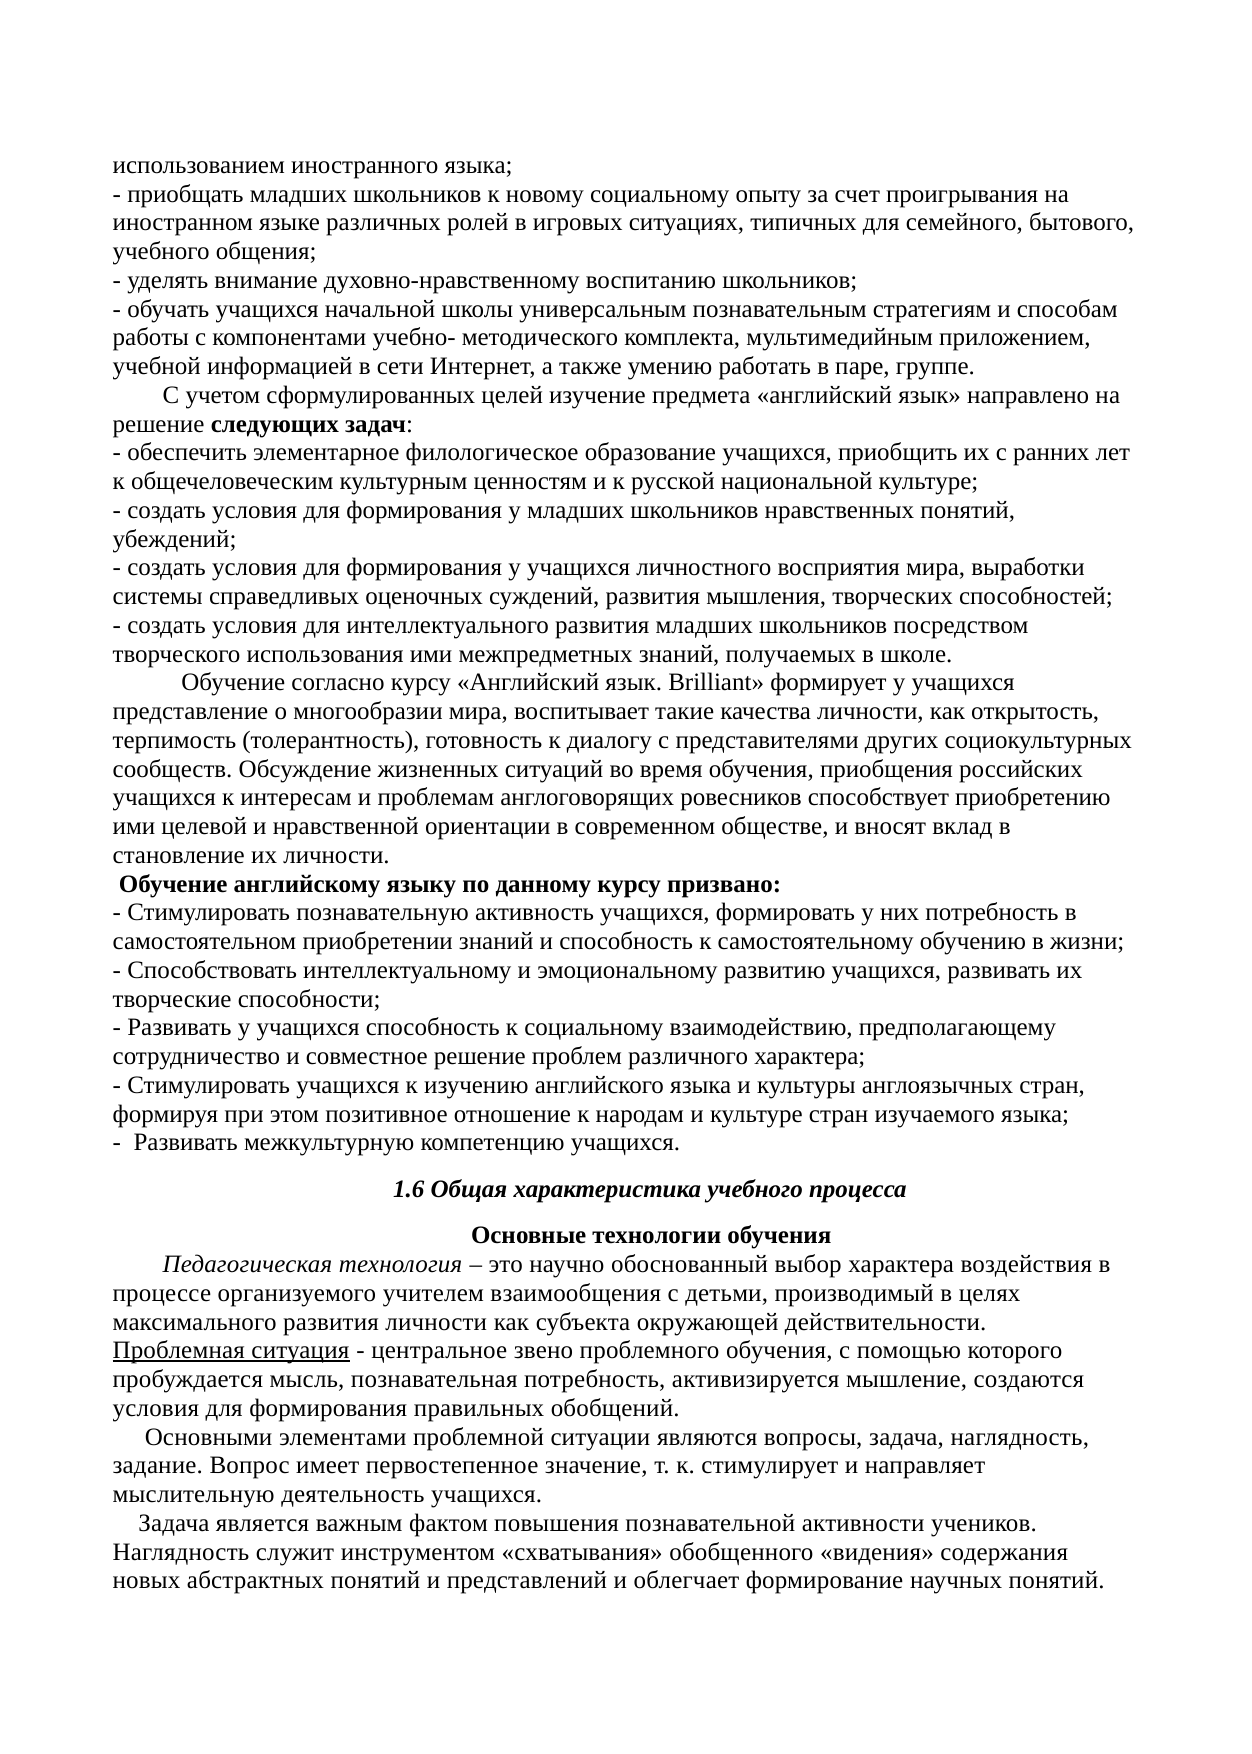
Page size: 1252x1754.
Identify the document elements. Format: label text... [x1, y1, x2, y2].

text - Стимулировать познавательную активность учащихся, формировать у них потребность в самостоятельном приобретении знаний и способность к самостоятельному обучению в жизни; [112, 897, 1139, 955]
text Педагогическая технология – это научно обоснованный выбор характера воздействия в процессе организуемого учителем взаимообщения с детьми, производимый в целях максимального развития личности как субъекта окружающей действительности. [112, 1249, 1139, 1335]
text Задача является важным фактом повышения познавательной активности учеников. Наглядность служит инструментом «схватывания» обобщенного «видения» содержания новых абстрактных понятий и представлений и облегчает формирование научных понятий. [112, 1508, 1139, 1594]
text - уделять внимание духовно-нравственному воспитанию школьников; [112, 265, 1139, 294]
text Обучение английскому языку по данному курсу призвано: [112, 869, 1139, 897]
text - создать условия для формирования у учащихся личностного восприятия мира, выработки системы справедливых оценочных суждений, развития мышления, творческих способностей; [112, 552, 1139, 610]
text Основными элементами проблемной ситуации являются вопросы, задача, наглядность, задание. Вопрос имеет первостепенное значение, т. к. стимулирует и направляет мыслительную деятельность учащихся. [112, 1422, 1139, 1508]
text 1.6 Общая характеристика учебного процесса [112, 1174, 1139, 1203]
text Обучение согласно курсу «Английский язык. Brilliant» формирует у учащихся представление о многообразии мира, воспитывает такие качества личности, как открытость, терпимость (толерантность), готовность к диалогу с представителями других социокультурных сообществ. Обсуждение жизненных ситуаций во время обучения, приобщения российских учащихся к интересам и проблемам англоговорящих ровесников способствует приобретению ими целевой и нравственной ориентации в современном обществе, и вносят вклад в становление их личности. [112, 667, 1139, 869]
text Проблемная ситуация - центральное звено проблемного обучения, с помощью которого пробуждается мысль, познавательная потребность, активизируется мышление, создаются условия для формирования правильных обобщений. [112, 1335, 1139, 1422]
text С учетом сформулированных целей изучение предмета «английский язык» направлено на решение следующих задач: [112, 380, 1139, 437]
text - создать условия для формирования у младших школьников нравственных понятий, убеждений; [112, 495, 1139, 552]
text - создать условия для интеллектуального развития младших школьников посредством творческого использования ими межпредметных знаний, получаемых в школе. [112, 610, 1139, 667]
text - приобщать младших школьников к новому социальному опыту за счет проигрывания на иностранном языке различных ролей в игровых ситуациях, типичных для семейного, бытового, учебного общения; [112, 179, 1139, 265]
text - Способствовать интеллектуальному и эмоциональному развитию учащихся, развивать их творческие способности; [112, 955, 1139, 1012]
text использованием иностранного языка; [112, 150, 1139, 179]
text - Развивать межкультурную компетенцию учащихся. [112, 1127, 1139, 1156]
text - Стимулировать учащихся к изучению английского языка и культуры англоязычных стран, формируя при этом позитивное отношение к народам и культуре стран изучаемого языка; [112, 1070, 1139, 1127]
text - Развивать у учащихся способность к социальному взаимодействию, предполагающему сотрудничество и совместное решение проблем различного характера; [112, 1012, 1139, 1070]
text Основные технологии обучения [112, 1220, 1139, 1249]
text - обеспечить элементарное филологическое образование учащихся, приобщить их с ранних лет к общечеловеческим культурным ценностям и к русской национальной культуре; [112, 437, 1139, 495]
text - обучать учащихся начальной школы универсальным познавательным стратегиям и способам работы с компонентами учебно- методического комплекта, мультимедийным приложением, учебной информацией в сети Интернет, а также умению работать в паре, группе. [112, 294, 1139, 380]
